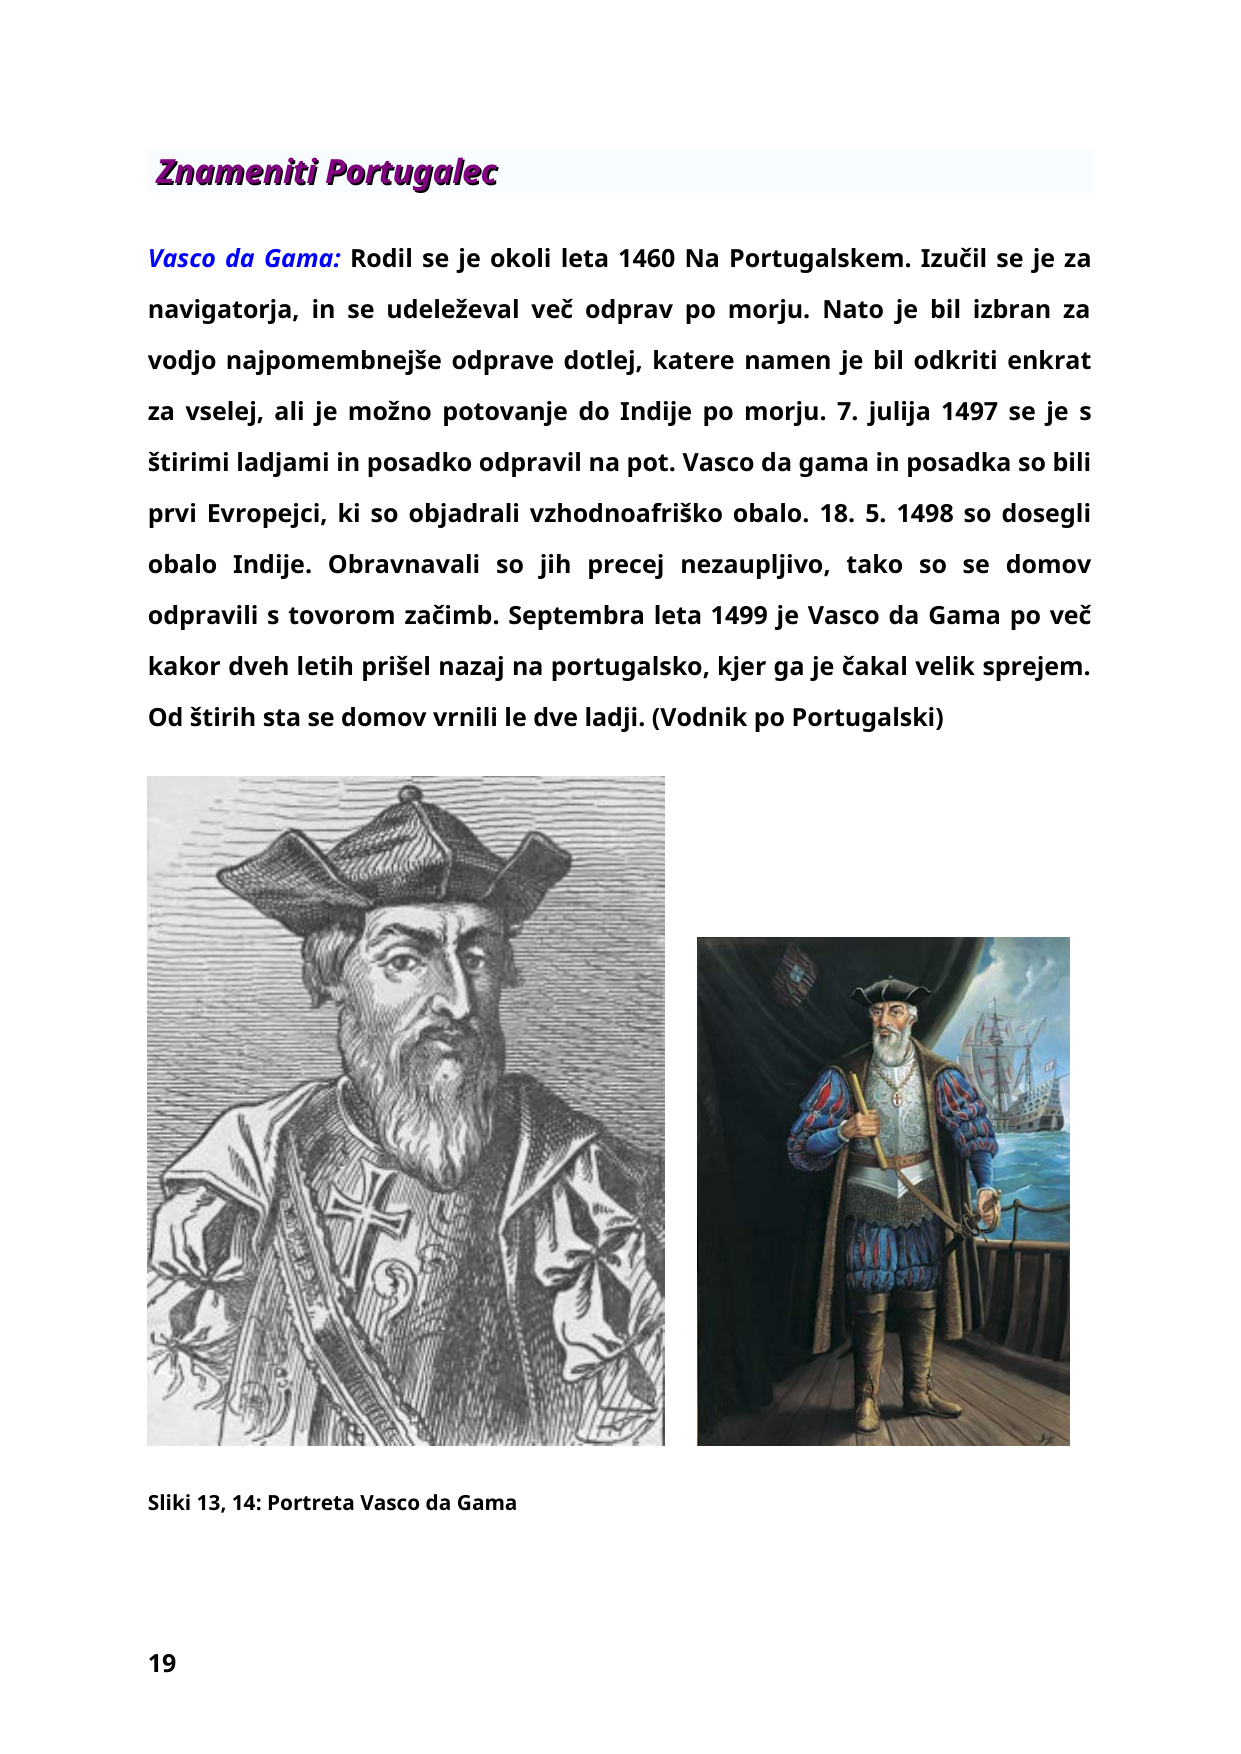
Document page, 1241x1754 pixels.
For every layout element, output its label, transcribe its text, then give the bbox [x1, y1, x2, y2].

picture [697, 937, 1070, 1446]
text Vasco da Gama: Rodil se je okoli leta 1460 Na Portugalskem. Izučil se je za navigatorja, in se udeleževal več odprav po morju. Nato je bil izbran za vodjo najpomembnejše odprave dotlej, katere namen je bil odkriti enkrat za vselej, ali je možno potovanje do Indije po morju. 7. julija 1497 se je s štirimi ladjami in posadko odpravil na pot. Vasco da gama in posadka so bili prvi Evropejci, ki so objadrali vzhodnoafriško obalo. 18. 5. 1498 so dosegli obalo Indije. Obravnavali so jih precej nezaupljivo, tako so se domov odpravili s tovorom začimb. Septembra leta 1499 je Vasco da Gama po več kakor dveh letih prišel nazaj na portugalsko, kjer ga je čakal velik sprejem. Od štirih sta se domov vrnili le dve ladji. (Vodnik po Portugalski) [148, 241, 1093, 734]
text Znameniti Portugalec [148, 148, 1093, 193]
picture [147, 776, 665, 1446]
text Sliki 13, 14: Portreta Vasco da Gama [148, 1488, 1093, 1516]
